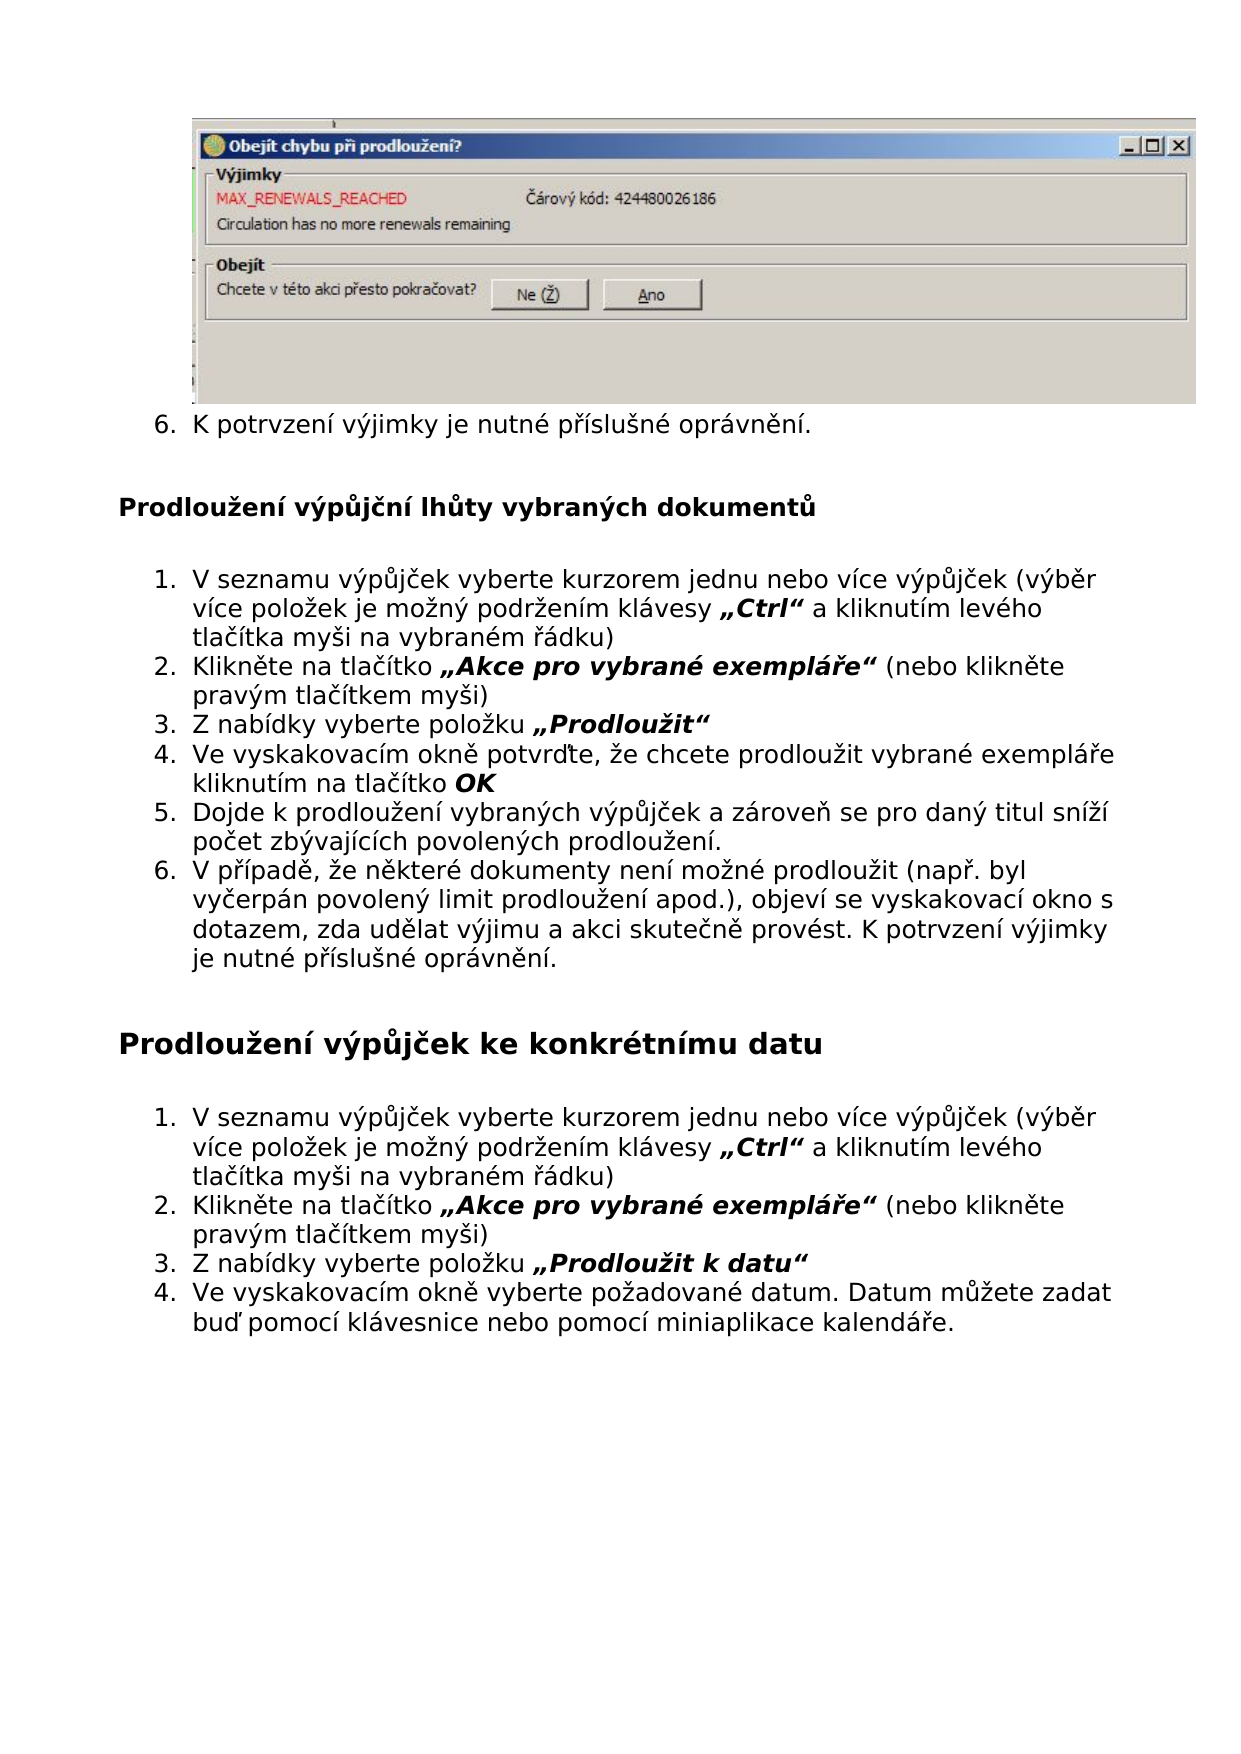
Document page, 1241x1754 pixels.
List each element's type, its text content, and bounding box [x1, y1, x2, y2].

list Klikněte na tlačítko „Akce pro vybrané exempláře“ (nebo klikněte pravým tlačítkem myši) [177, 1191, 1122, 1249]
list Klikněte na tlačítko „Akce pro vybrané exempláře“ (nebo klikněte pravým tlačítkem myši) [177, 652, 1122, 711]
list [177, 118, 1122, 410]
list V případě, že některé dokumenty není možné prodloužit (např. byl vyčerpán povolený limit prodloužení apod.), objeví se vyskakovací okno s dotazem, zda udělat výjimu a akci skutečně provést. K potrvzení výjimky je nutné příslušné oprávnění. [177, 856, 1122, 973]
picture [192, 118, 1196, 404]
subtitle Prodloužení výpůjční lhůty vybraných dokumentů [118, 494, 1122, 523]
list Z nabídky vyberte položku „Prodloužit“ [177, 711, 1122, 740]
list V seznamu výpůjček vyberte kurzorem jednu nebo více výpůjček (výběr více položek je možný podržením klávesy „Ctrl“ a kliknutím levého tlačítka myši na vybraném řádku) [177, 1103, 1122, 1191]
list K potrvzení výjimky je nutné příslušné oprávnění. [177, 410, 1122, 439]
list Z nabídky vyberte položku „Prodloužit k datu“ [177, 1249, 1122, 1278]
list V seznamu výpůjček vyberte kurzorem jednu nebo více výpůjček (výběr více položek je možný podržením klávesy „Ctrl“ a kliknutím levého tlačítka myši na vybraném řádku) [177, 565, 1122, 652]
list Ve vyskakovacím okně potvrďte, že chcete prodloužit vybrané exempláře kliknutím na tlačítko OK [177, 740, 1122, 798]
subtitle Prodloužení výpůjček ke konkrétnímu datu [118, 1028, 1122, 1062]
list Ve vyskakovacím okně vyberte požadované datum. Datum můžete zadat buď pomocí klávesnice nebo pomocí miniaplikace kalendáře. [177, 1278, 1122, 1366]
list Dojde k prodloužení vybraných výpůjček a zároveň se pro daný titul sníží počet zbývajících povolených prodloužení. [177, 798, 1122, 856]
